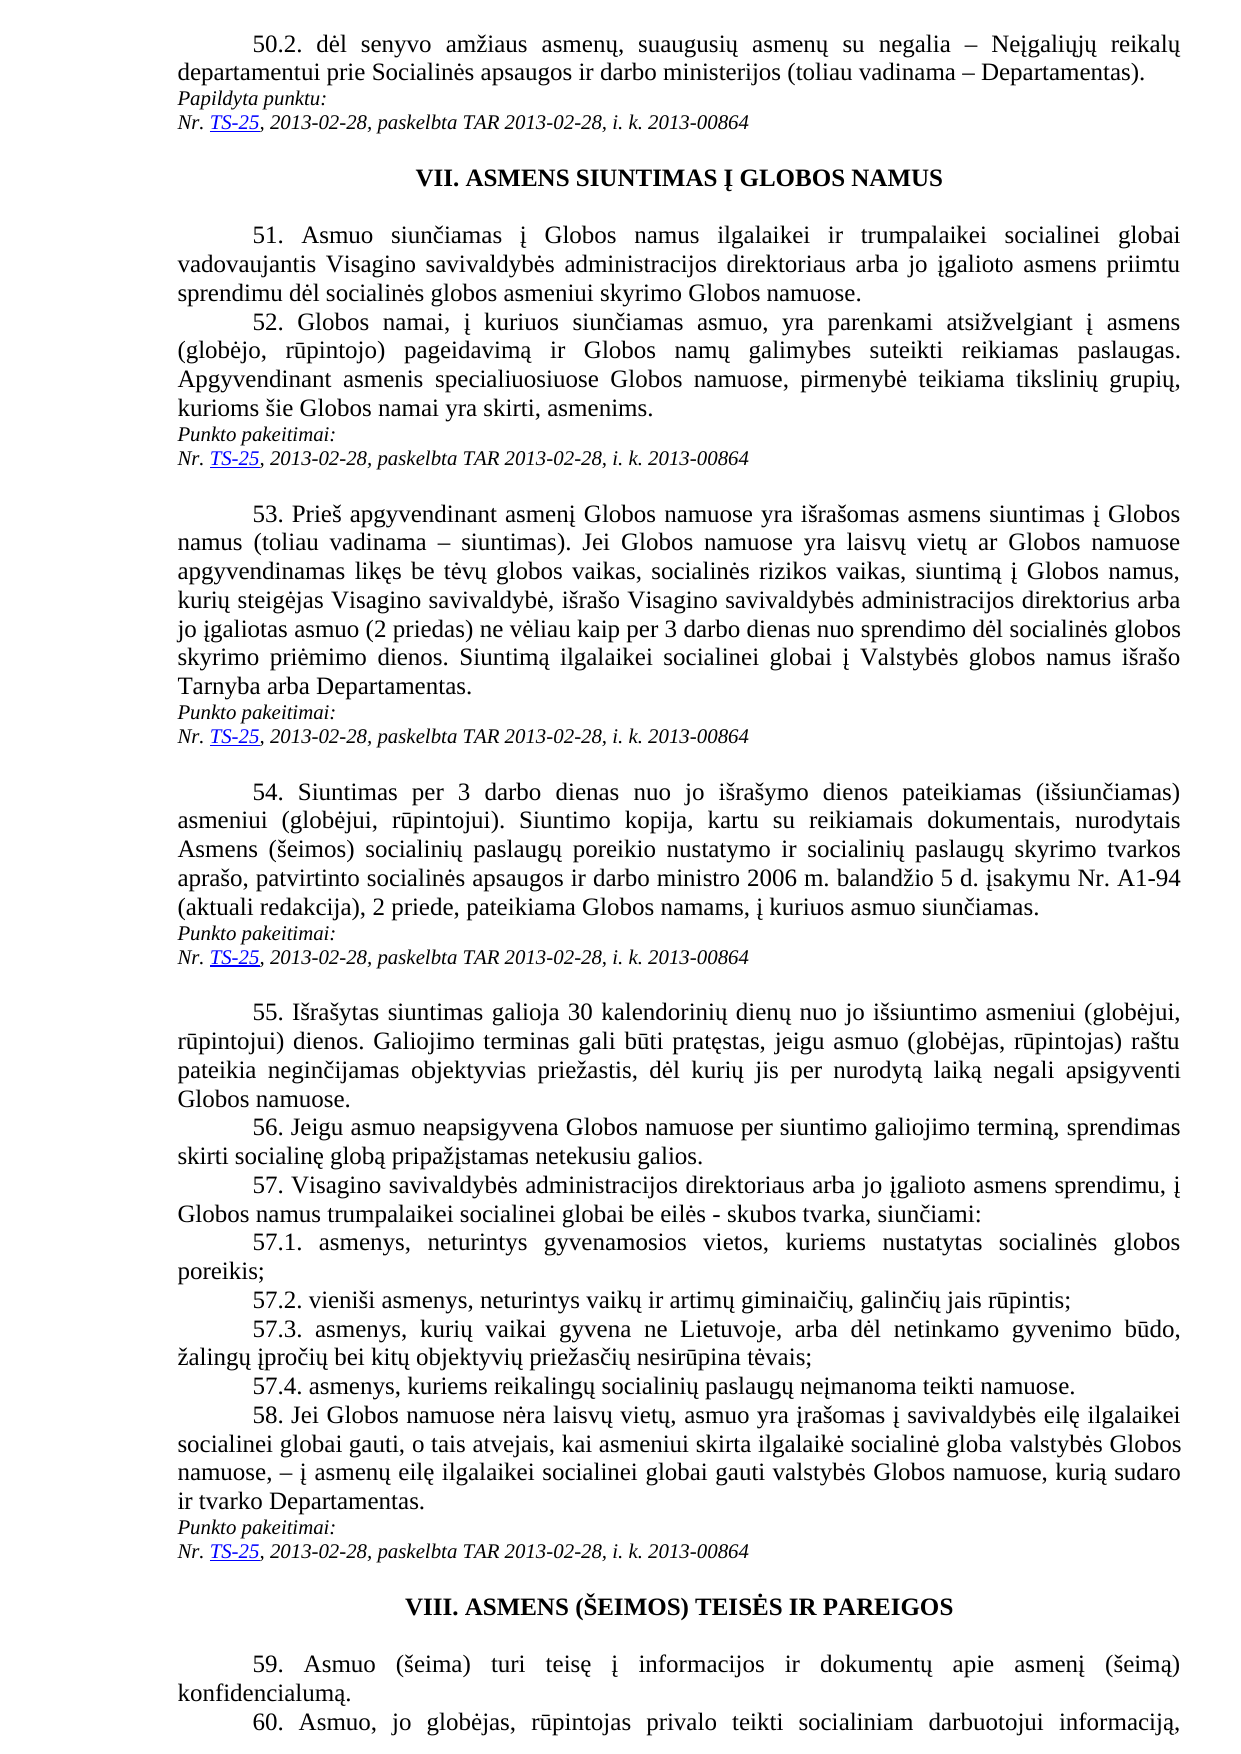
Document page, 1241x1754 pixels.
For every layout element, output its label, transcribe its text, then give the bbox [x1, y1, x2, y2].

text Punkto pakeitimai: [177, 422, 1181, 446]
text 55. Išrašytas siuntimas galioja 30 kalendorinių dienų nuo jo išsiuntimo asmeniui (globėjui, rūpintojui) dienos. Galiojimo terminas gali būti pratęstas, jeigu asmuo (globėjas, rūpintojas) raštu pateikia neginčijamas objektyvias priežastis, dėl kurių jis per nurodytą laiką negali apsigyventi Globos namuose. [177, 997, 1181, 1112]
text 52. Globos namai, į kuriuos siunčiamas asmuo, yra parenkami atsižvelgiant į asmens (globėjo, rūpintojo) pageidavimą ir Globos namų galimybes suteikti reikiamas paslaugas. Apgyvendinant asmenis specialiuosiuose Globos namuose, pirmenybė teikiama tikslinių grupių, kurioms šie Globos namai yra skirti, asmenims. [177, 307, 1181, 422]
text 51. Asmuo siunčiamas į Globos namus ilgalaikei ir trumpalaikei socialinei globai vadovaujantis Visagino savivaldybės administracijos direktoriaus arba jo įgalioto asmens priimtu sprendimu dėl socialinės globos asmeniui skyrimo Globos namuose. [177, 221, 1181, 307]
text Punkto pakeitimai: [177, 700, 1181, 724]
text Nr. TS-25, 2013-02-28, paskelbta TAR 2013-02-28, i. k. 2013-00864 [177, 945, 1181, 969]
text 59. Asmuo (šeima) turi teisę į informacijos ir dokumentų apie asmenį (šeimą) konfidencialumą. [177, 1649, 1181, 1707]
text Punkto pakeitimai: [177, 921, 1181, 945]
text Punkto pakeitimai: [177, 1515, 1181, 1539]
text Nr. TS-25, 2013-02-28, paskelbta TAR 2013-02-28, i. k. 2013-00864 [177, 724, 1181, 748]
text 57.4. asmenys, kuriems reikalingų socialinių paslaugų neįmanoma teikti namuose. [177, 1371, 1181, 1400]
text 53. Prieš apgyvendinant asmenį Globos namuose yra išrašomas asmens siuntimas į Globos namus (toliau vadinama – siuntimas). Jei Globos namuose yra laisvų vietų ar Globos namuose apgyvendinamas likęs be tėvų globos vaikas, socialinės rizikos vaikas, siuntimą į Globos namus, kurių steigėjas Visagino savivaldybė, išrašo Visagino savivaldybės administracijos direktorius arba jo įgaliotas asmuo (2 priedas) ne vėliau kaip per 3 darbo dienas nuo sprendimo dėl socialinės globos skyrimo priėmimo dienos. Siuntimą ilgalaikei socialinei globai į Valstybės globos namus išrašo Tarnyba arba Departamentas. [177, 499, 1181, 700]
text Nr. TS-25, 2013-02-28, paskelbta TAR 2013-02-28, i. k. 2013-00864 [177, 110, 1181, 134]
text 54. Siuntimas per 3 darbo dienas nuo jo išrašymo dienos pateikiamas (išsiunčiamas) asmeniui (globėjui, rūpintojui). Siuntimo kopija, kartu su reikiamais dokumentais, nurodytais Asmens (šeimos) socialinių paslaugų poreikio nustatymo ir socialinių paslaugų skyrimo tvarkos aprašo, patvirtinto socialinės apsaugos ir darbo ministro 2006 m. balandžio 5 d. įsakymu Nr. A1-94 (aktuali redakcija), 2 priede, pateikiama Globos namams, į kuriuos asmuo siunčiamas. [177, 777, 1181, 921]
text VII. ASMENS SIUNTIMAS Į GLOBOS NAMUS [177, 163, 1181, 192]
text 50.2. dėl senyvo amžiaus asmenų, suaugusių asmenų su negalia – Neįgaliųjų reikalų departamentui prie Socialinės apsaugos ir darbo ministerijos (toliau vadinama – Departamentas). [177, 29, 1181, 86]
text 58. Jei Globos namuose nėra laisvų vietų, asmuo yra įrašomas į savivaldybės eilę ilgalaikei socialinei globai gauti, o tais atvejais, kai asmeniui skirta ilgalaikė socialinė globa valstybės Globos namuose, – į asmenų eilę ilgalaikei socialinei globai gauti valstybės Globos namuose, kurią sudaro ir tvarko Departamentas. [177, 1400, 1181, 1515]
text Papildyta punktu: [177, 86, 1181, 110]
text 57.3. asmenys, kurių vaikai gyvena ne Lietuvoje, arba dėl netinkamo gyvenimo būdo, žalingų įpročių bei kitų objektyvių priežasčių nesirūpina tėvais; [177, 1314, 1181, 1371]
text VIII. ASMENS (ŠEIMOS) TEISĖS IR PAREIGOS [177, 1592, 1181, 1621]
text Nr. TS-25, 2013-02-28, paskelbta TAR 2013-02-28, i. k. 2013-00864 [177, 1539, 1181, 1563]
text 60. Asmuo, jo globėjas, rūpintojas privalo teikti socialiniam darbuotojui informaciją, [177, 1707, 1181, 1736]
text 56. Jeigu asmuo neapsigyvena Globos namuose per siuntimo galiojimo terminą, sprendimas skirti socialinę globą pripažįstamas netekusiu galios. [177, 1112, 1181, 1170]
text 57.1. asmenys, neturintys gyvenamosios vietos, kuriems nustatytas socialinės globos poreikis; [177, 1227, 1181, 1285]
text Nr. TS-25, 2013-02-28, paskelbta TAR 2013-02-28, i. k. 2013-00864 [177, 446, 1181, 470]
text 57.2. vieniši asmenys, neturintys vaikų ir artimų giminaičių, galinčių jais rūpintis; [177, 1285, 1181, 1314]
text 57. Visagino savivaldybės administracijos direktoriaus arba jo įgalioto asmens sprendimu, į Globos namus trumpalaikei socialinei globai be eilės - skubos tvarka, siunčiami: [177, 1170, 1181, 1227]
